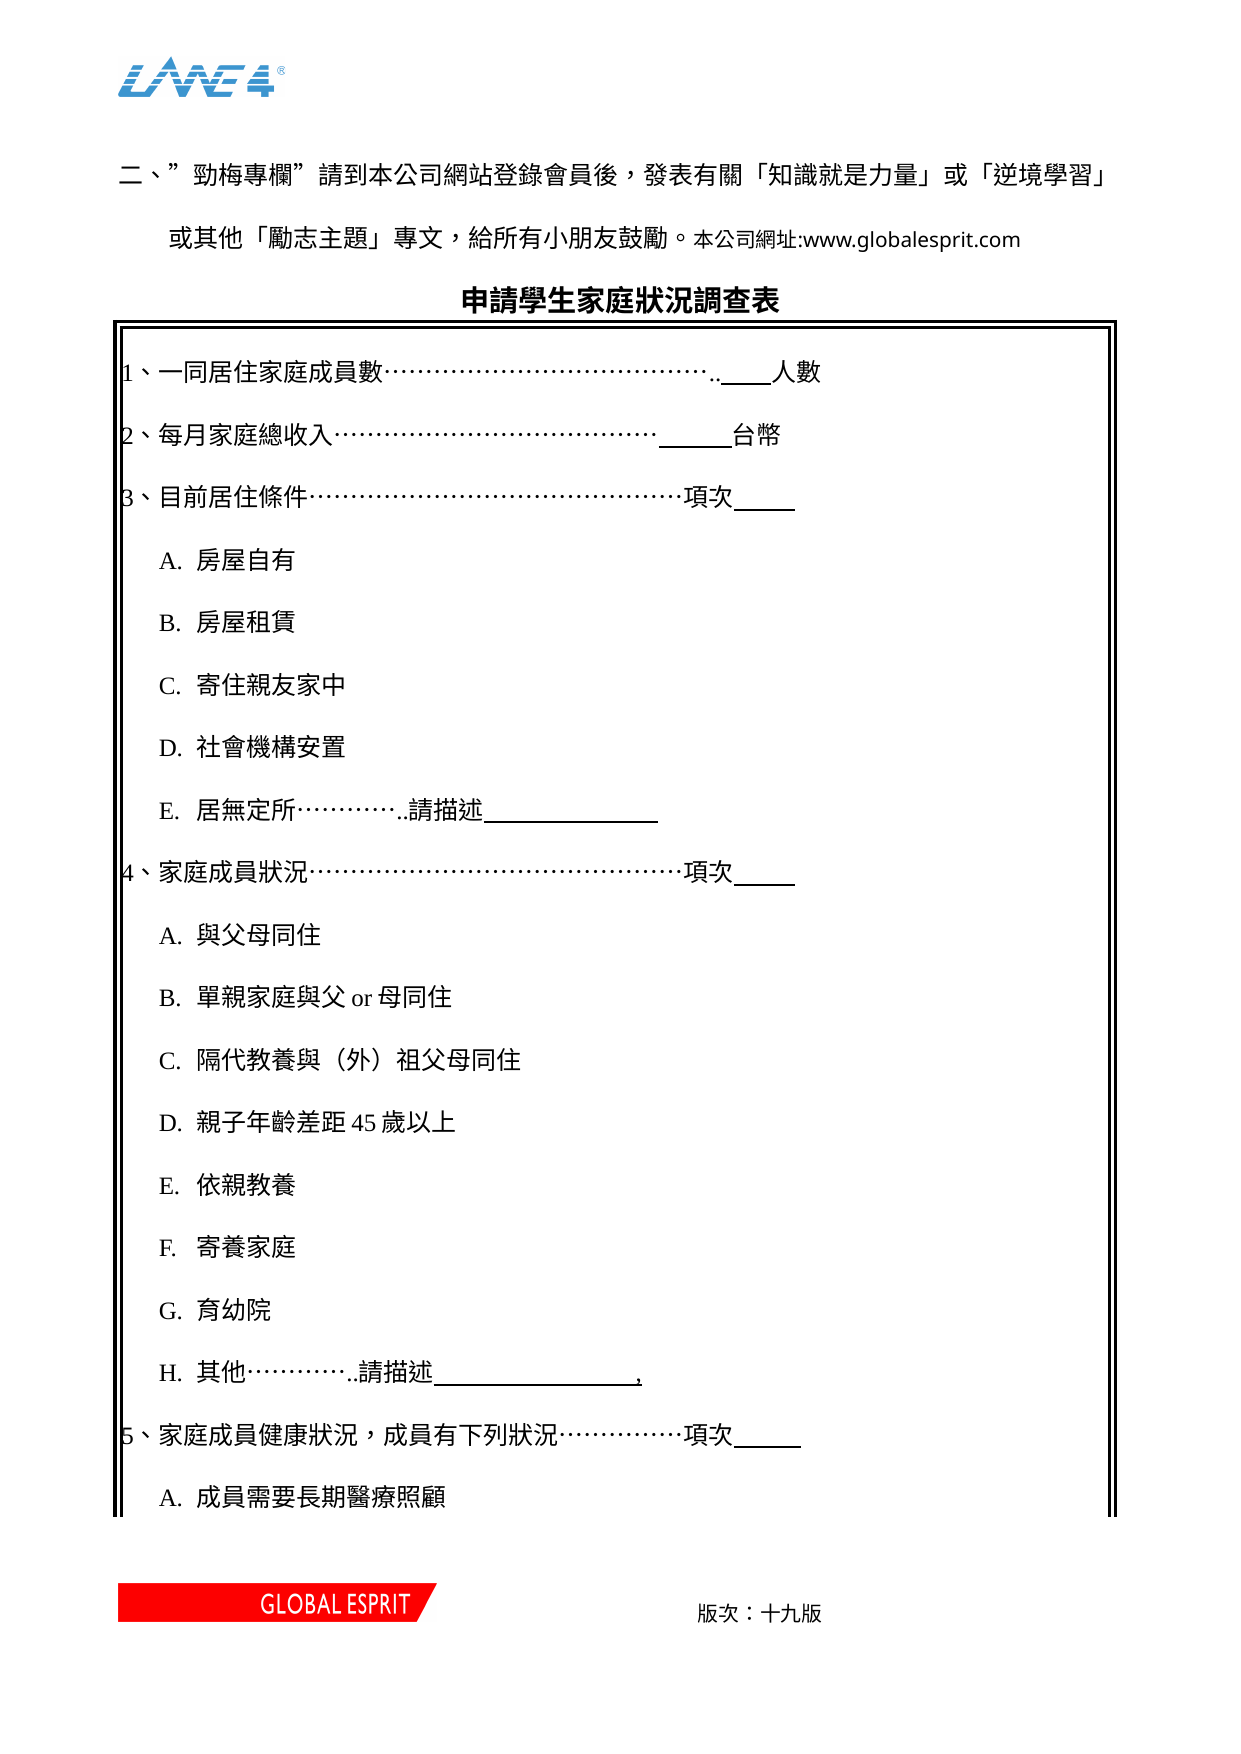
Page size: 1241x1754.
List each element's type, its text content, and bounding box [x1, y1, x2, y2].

table_cell 2、每月家庭總收入………………………………… 台幣 [123, 392, 1108, 454]
table_header 1、一同居住家庭成員數………………………………….. 人數 [118, 323, 1113, 392]
text 申請學生家庭狀況調查表 [118, 257, 1122, 320]
table_cell 5、家庭成員健康狀況，成員有下列狀況……………項次 成員需要長期醫療照顧 成員有重度殘障 成員有智能殘障 [123, 1392, 1108, 1517]
text 二、”勁梅專欄”請到本公司網站登錄會員後，發表有關「知識就是力量」或「逆境學習」或其他「勵志主題」專文，給所有小朋友鼓勵。本公司網址:www.globalesprit.com [118, 132, 1122, 257]
table_cell 3、目前居住條件………………………………………項次 房屋自有 房屋租賃 寄住親友家中 社會機構安置 居無定所…………..請描述 [123, 454, 1108, 829]
table_cell 4、家庭成員狀況………………………………………項次 與父母同住 單親家庭與父or母同住 隔代教養與（外）祖父母同住 親子年齡差距45歲以上 依親教養 寄養家庭 育幼院 其他…………..請描述 , [123, 829, 1108, 1392]
